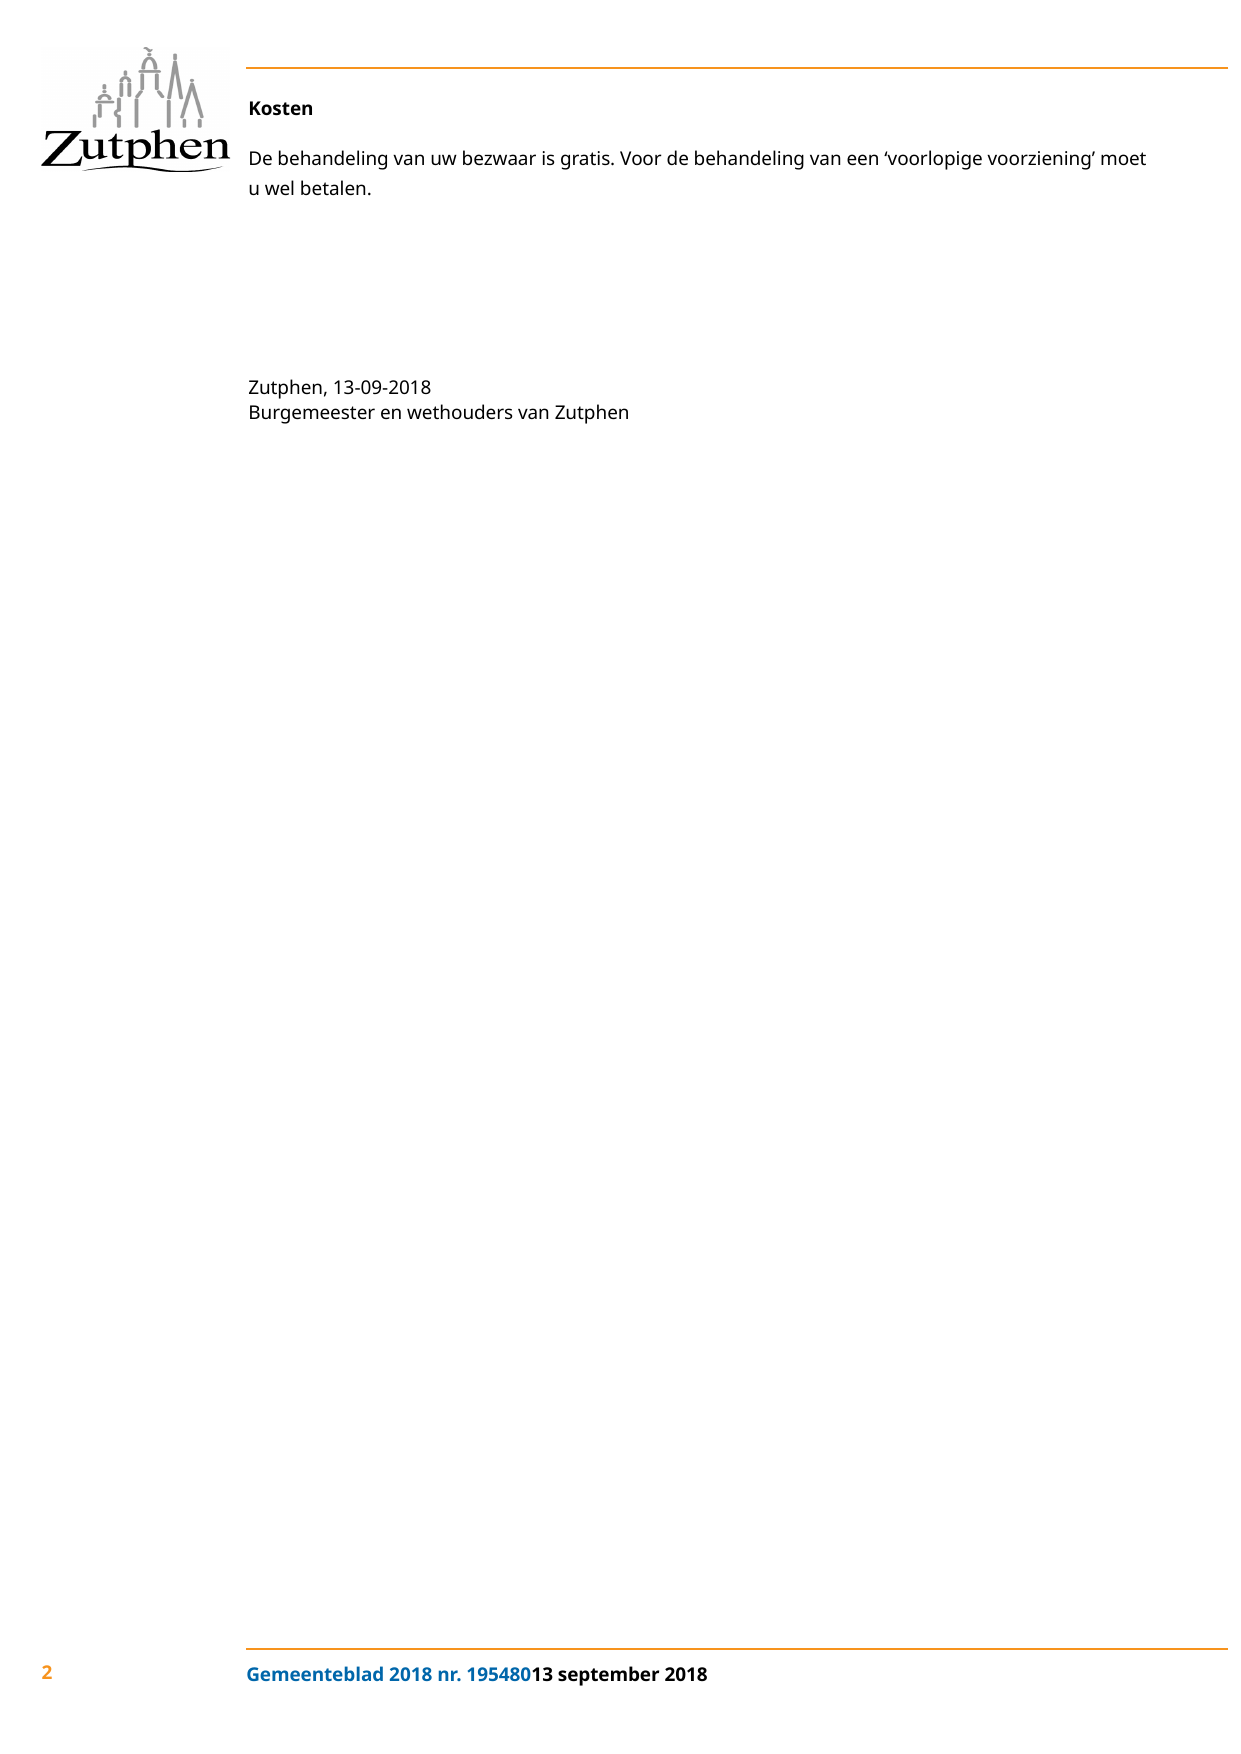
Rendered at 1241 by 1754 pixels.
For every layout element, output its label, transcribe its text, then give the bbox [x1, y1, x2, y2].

text Zutphen, 13-09-2018 [248, 374, 1152, 399]
text Burgemeester en wethouders van Zutphen [248, 399, 1152, 425]
picture [41, 47, 231, 172]
text Kosten [248, 95, 1152, 121]
text De behandeling van uw bezwaar is gratis. Voor de behandeling van een ‘voorlopige voorziening’ moet u wel betalen. [248, 145, 1152, 201]
